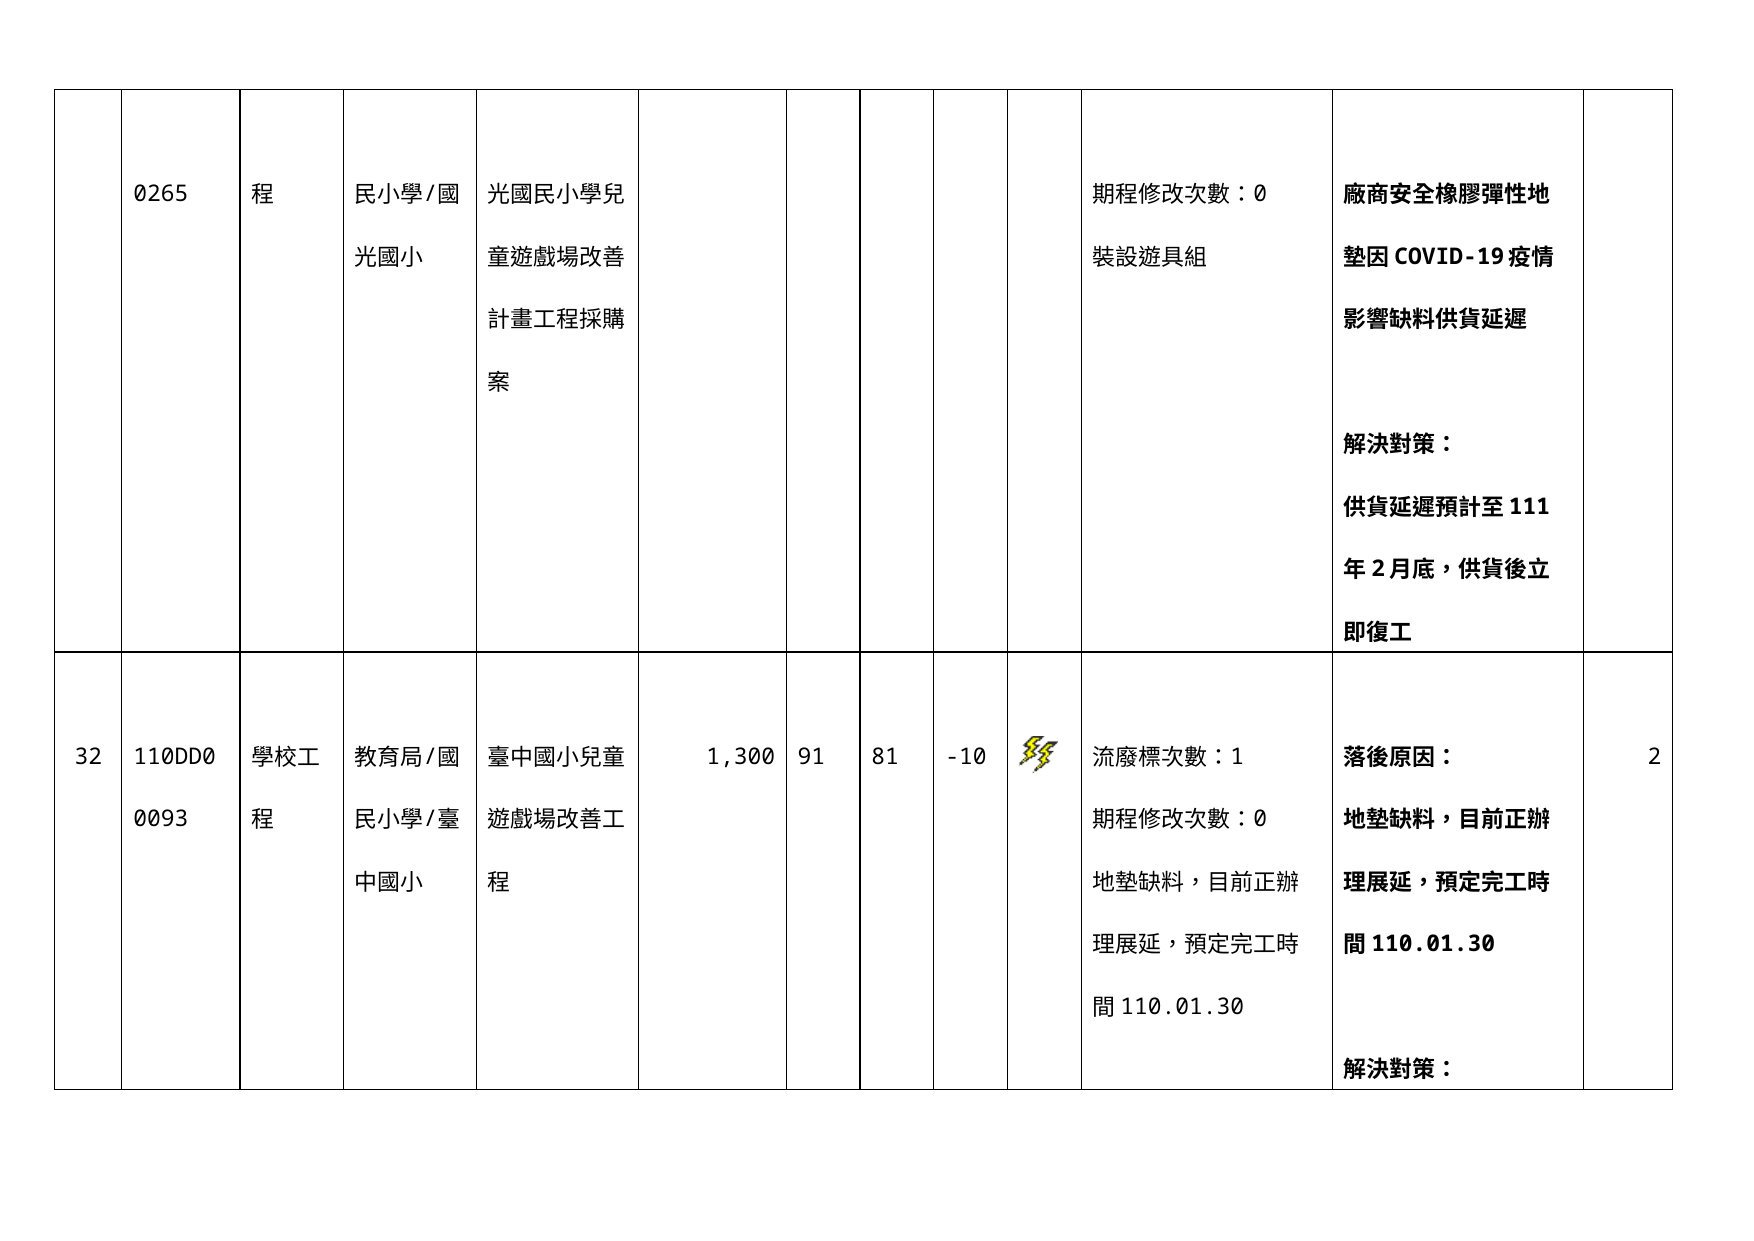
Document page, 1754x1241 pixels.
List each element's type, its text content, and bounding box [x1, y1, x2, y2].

table_cell [639, 90, 786, 651]
table_cell 民小學/國光國小 [344, 90, 476, 651]
table_cell 臺中國小兒童遊戲場改善工程 [477, 653, 638, 1089]
table_cell [861, 90, 933, 651]
table_cell 1,300 [639, 653, 786, 1089]
table_cell 2 [1584, 653, 1672, 1089]
table_cell [55, 90, 121, 651]
table_cell 教育局/國民小學/臺中國小 [344, 653, 476, 1089]
table_cell [787, 90, 859, 651]
table_cell 32 [55, 653, 121, 1089]
table_cell 廠商安全橡膠彈性地墊因COVID-19疫情影響缺料供貨延遲 解決對策： 供貨延遲預計至111年2月底，供貨後立即復工 [1333, 90, 1583, 651]
table_cell -10 [934, 653, 1007, 1089]
table_cell 程 [241, 90, 343, 651]
table_cell [1008, 90, 1081, 651]
table_cell 91 [787, 653, 859, 1089]
table_cell 0265 [122, 90, 239, 651]
table_cell 期程修改次數：0 裝設遊具組 [1082, 90, 1332, 651]
table_cell [1584, 90, 1672, 651]
table_cell 學校工程 [241, 653, 343, 1089]
table_cell 落後原因： 地墊缺料，目前正辦理展延，預定完工時間110.01.30 解決對策： [1333, 653, 1583, 1089]
table_cell 流廢標次數：1 期程修改次數：0 地墊缺料，目前正辦理展延，預定完工時間110.01.30 [1082, 653, 1332, 1089]
table_cell 光國民小學兒童遊戲場改善計畫工程採購案 [477, 90, 638, 651]
table_cell 110DD00093 [122, 653, 239, 1089]
table_cell [934, 90, 1007, 651]
table_cell 81 [861, 653, 933, 1089]
table_cell [1008, 653, 1081, 1089]
table_header [1673, 89, 1695, 1090]
